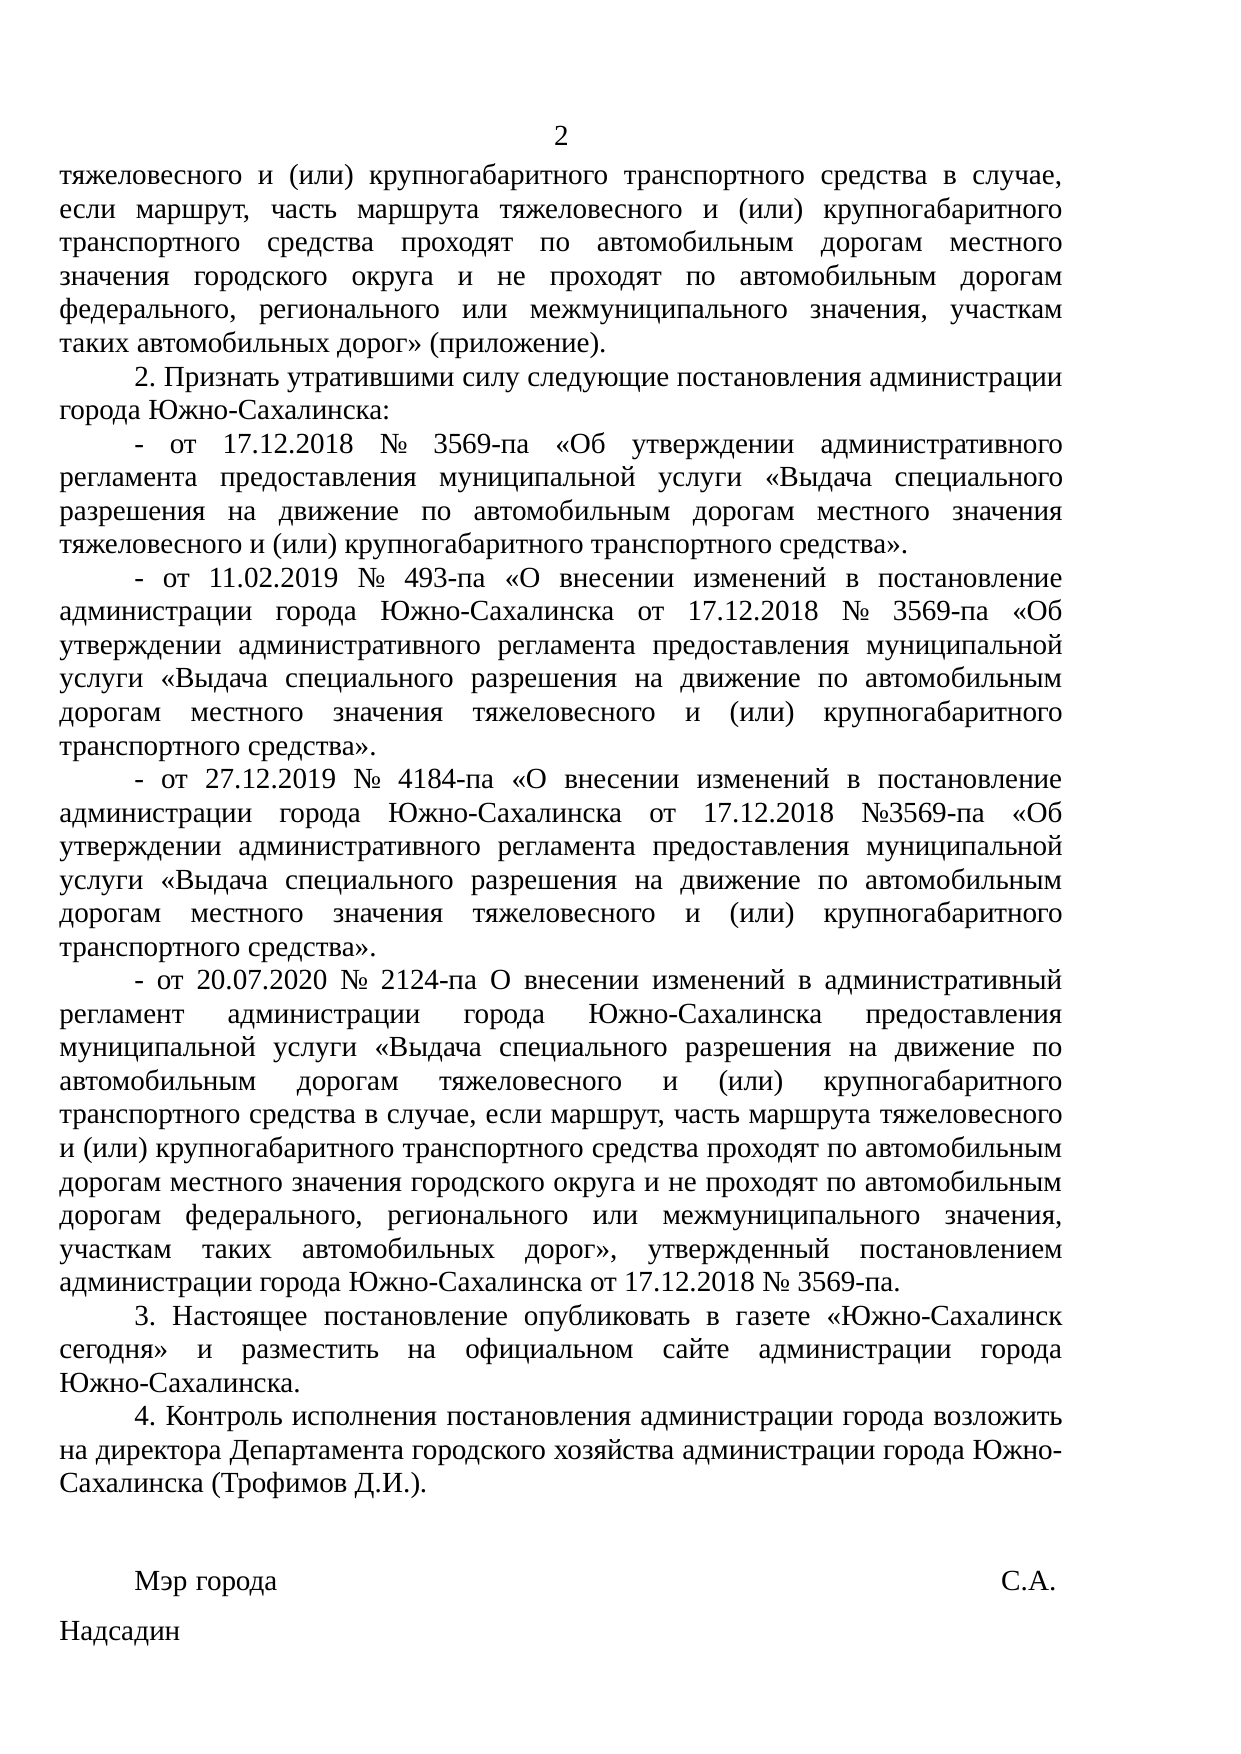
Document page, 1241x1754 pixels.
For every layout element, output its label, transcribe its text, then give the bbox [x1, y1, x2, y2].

list тяжеловесного и (или) крупногабаритного транспортного средства в случае, если маршрут, часть маршрута тяжеловесного и (или) крупногабаритного транспортного средства проходят по автомобильным дорогам местного значения городского округа и не проходят по автомобильным дорогам федерального, регионального или межмуниципального значения, участкам таких автомобильных дорог» (приложение). [59, 158, 1063, 359]
text 3. Настоящее постановление опубликовать в газете «Южно-Сахалинск сегодня» и разместить на официальном сайте администрации города Южно-Сахалинска. [59, 1298, 1063, 1399]
text - от 27.12.2019 № 4184-па «О внесении изменений в постановление администрации города Южно-Сахалинска от 17.12.2018 №3569-па «Об утверждении административного регламента предоставления муниципальной услуги «Выдача специального разрешения на движение по автомобильным дорогам местного значения тяжеловесного и (или) крупногабаритного транспортного средства». [59, 761, 1063, 963]
text Мэр города С.А. Надсадин [59, 1563, 1063, 1647]
text - от 17.12.2018 № 3569-па «Об утверждении административного регламента предоставления муниципальной услуги «Выдача специального разрешения на движение по автомобильным дорогам местного значения тяжеловесного и (или) крупногабаритного транспортного средства». [59, 426, 1063, 560]
text 4. Контроль исполнения постановления администрации города возложить на директора Департамента городского хозяйства администрации города Южно-Сахалинска (Трофимов Д.И.). [59, 1399, 1063, 1499]
text 2. Признать утратившими силу следующие постановления администрации города Южно-Сахалинска: [59, 359, 1063, 426]
text - от 11.02.2019 № 493-па «О внесении изменений в постановление администрации города Южно-Сахалинска от 17.12.2018 № 3569-па «Об утверждении административного регламента предоставления муниципальной услуги «Выдача специального разрешения на движение по автомобильным дорогам местного значения тяжеловесного и (или) крупногабаритного транспортного средства». [59, 560, 1063, 761]
text - от 20.07.2020 № 2124-па О внесении изменений в административный регламент администрации города Южно-Сахалинска предоставления муниципальной услуги «Выдача специального разрешения на движение по автомобильным дорогам тяжеловесного и (или) крупногабаритного транспортного средства в случае, если маршрут, часть маршрута тяжеловесного и (или) крупногабаритного транспортного средства проходят по автомобильным дорогам местного значения городского округа и не проходят по автомобильным дорогам федерального, регионального или межмуниципального значения, участкам таких автомобильных дорог», утвержденный постановлением администрации города Южно-Сахалинска от 17.12.2018 № 3569-па. [59, 963, 1063, 1298]
